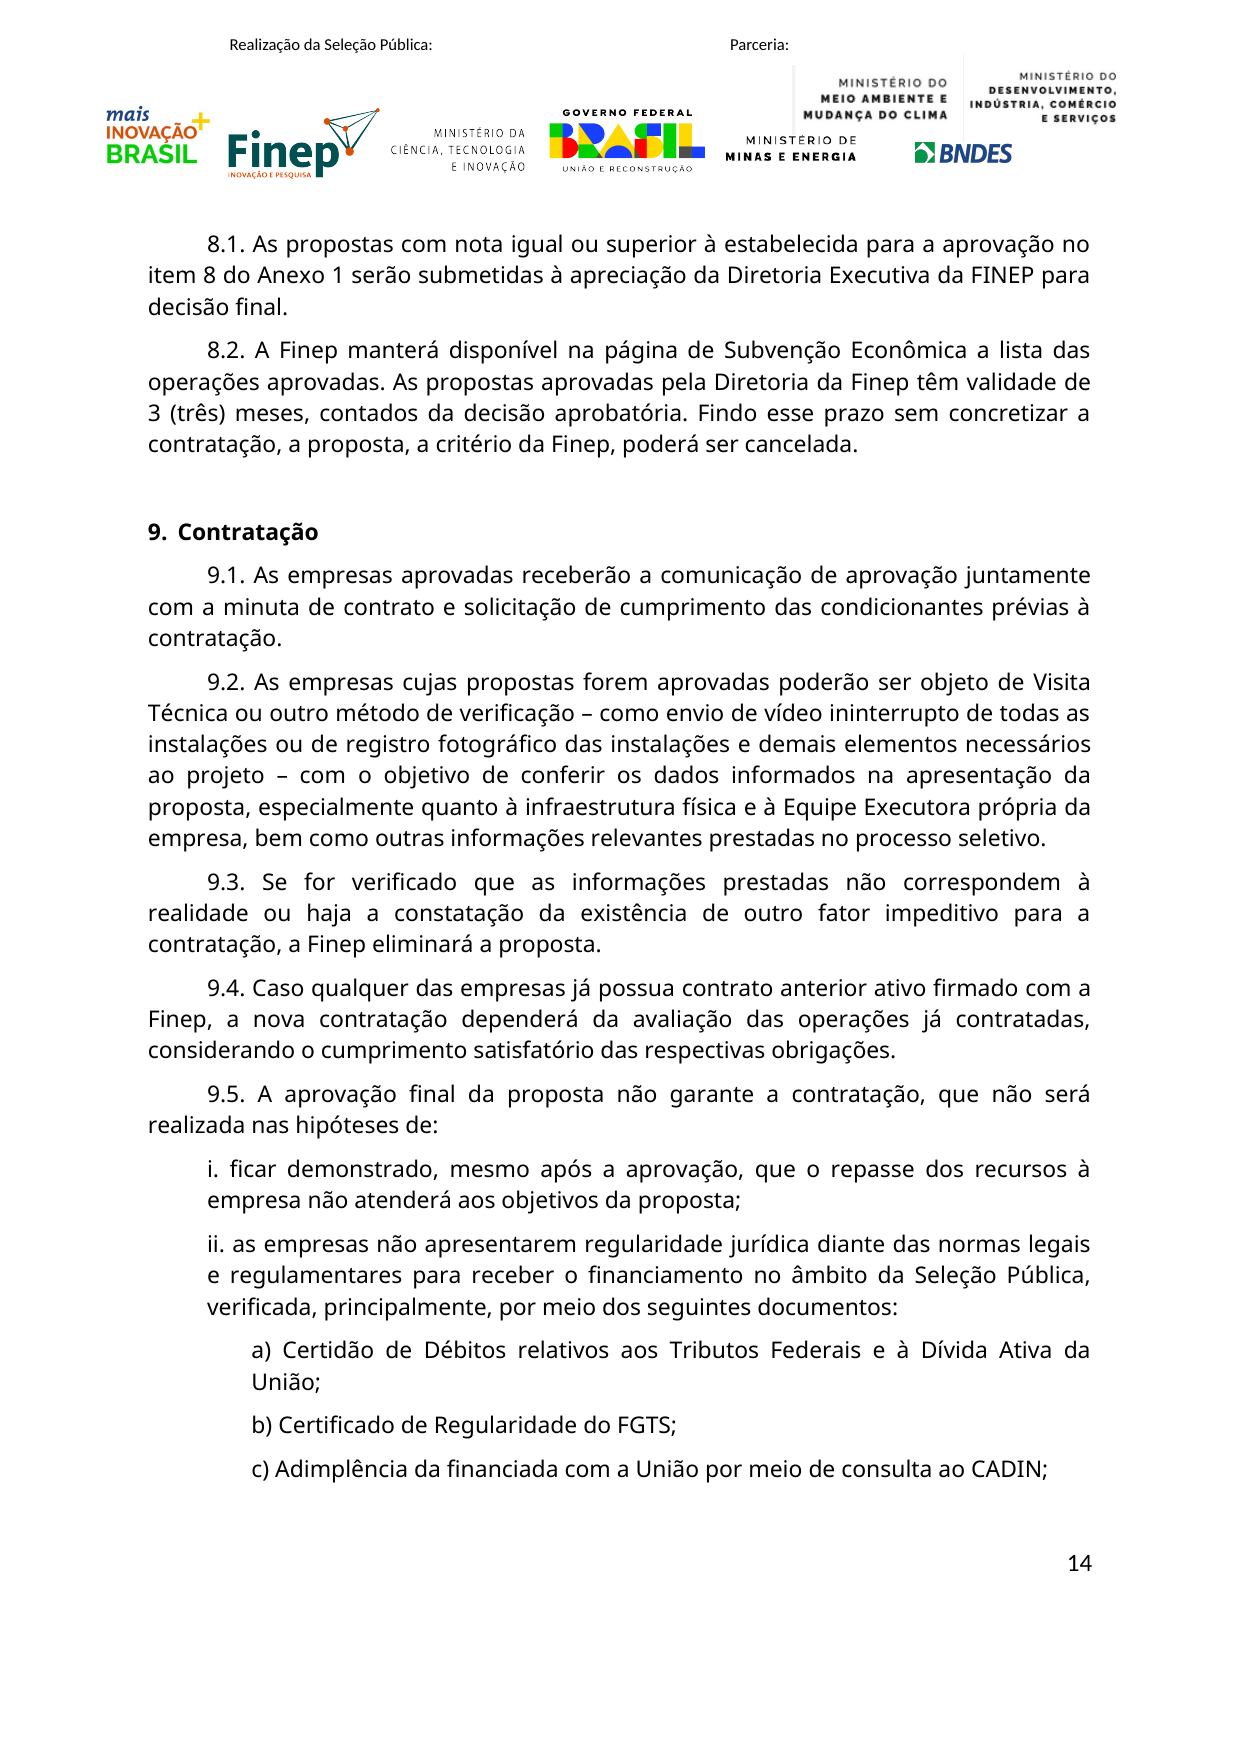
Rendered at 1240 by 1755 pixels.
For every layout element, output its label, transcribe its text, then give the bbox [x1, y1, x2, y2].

text 9.5. A aprovação final da proposta não garante a contratação, que não será realizada nas hipóteses de: [148, 1078, 1092, 1141]
text a) Certidão de Débitos relativos aos Tributos Federais e à Dívida Ativa da União; [251, 1334, 1092, 1397]
text i. ficar demonstrado, mesmo após a aprovação, que o repasse dos recursos à empresa não atenderá aos objetivos da proposta; [207, 1153, 1092, 1216]
text 9.4. Caso qualquer das empresas já possua contrato anterior ativo firmado com a Finep, a nova contratação dependerá da avaliação das operações já contratadas, considerando o cumprimento satisfatório das respectivas obrigações. [148, 972, 1092, 1066]
text b) Certificado de Regularidade do FGTS; [251, 1409, 1092, 1441]
text 8.2. A Finep manterá disponível na página de Subvenção Econômica a lista das operações aprovadas. As propostas aprovadas pela Diretoria da Finep têm validade de 3 (três) meses, contados da decisão aprobatória. Findo esse prazo sem concretizar a contratação, a proposta, a critério da Finep, poderá ser cancelada. [148, 334, 1092, 459]
text 9.2. As empresas cujas propostas forem aprovadas poderão ser objeto de Visita Técnica ou outro método de verificação – como envio de vídeo ininterrupto de todas as instalações ou de registro fotográfico das instalações e demais elementos necessários ao projeto – com o objetivo de conferir os dados informados na apresentação da proposta, especialmente quanto à infraestrutura física e à Equipe Executora própria da empresa, bem como outras informações relevantes prestadas no processo seletivo. [148, 666, 1092, 853]
list Contratação [148, 516, 1092, 547]
text c) Adimplência da financiada com a União por meio de consulta ao CADIN; [251, 1453, 1092, 1484]
text 9.1. As empresas aprovadas receberão a comunicação de aprovação juntamente com a minuta de contrato e solicitação de cumprimento das condicionantes prévias à contratação. [148, 559, 1092, 653]
text 8.1. As propostas com nota igual ou superior à estabelecida para a aprovação no item 8 do Anexo 1 serão submetidas à apreciação da Diretoria Executiva da FINEP para decisão final. [148, 228, 1092, 322]
text 9.3. Se for verificado que as informações prestadas não correspondem à realidade ou haja a constatação da existência de outro fator impeditivo para a contratação, a Finep eliminará a proposta. [148, 866, 1092, 959]
text ii. as empresas não apresentarem regularidade jurídica diante das normas legais e regulamentares para receber o financiamento no âmbito da Seleção Pública, verificada, principalmente, por meio dos seguintes documentos: [207, 1228, 1092, 1322]
